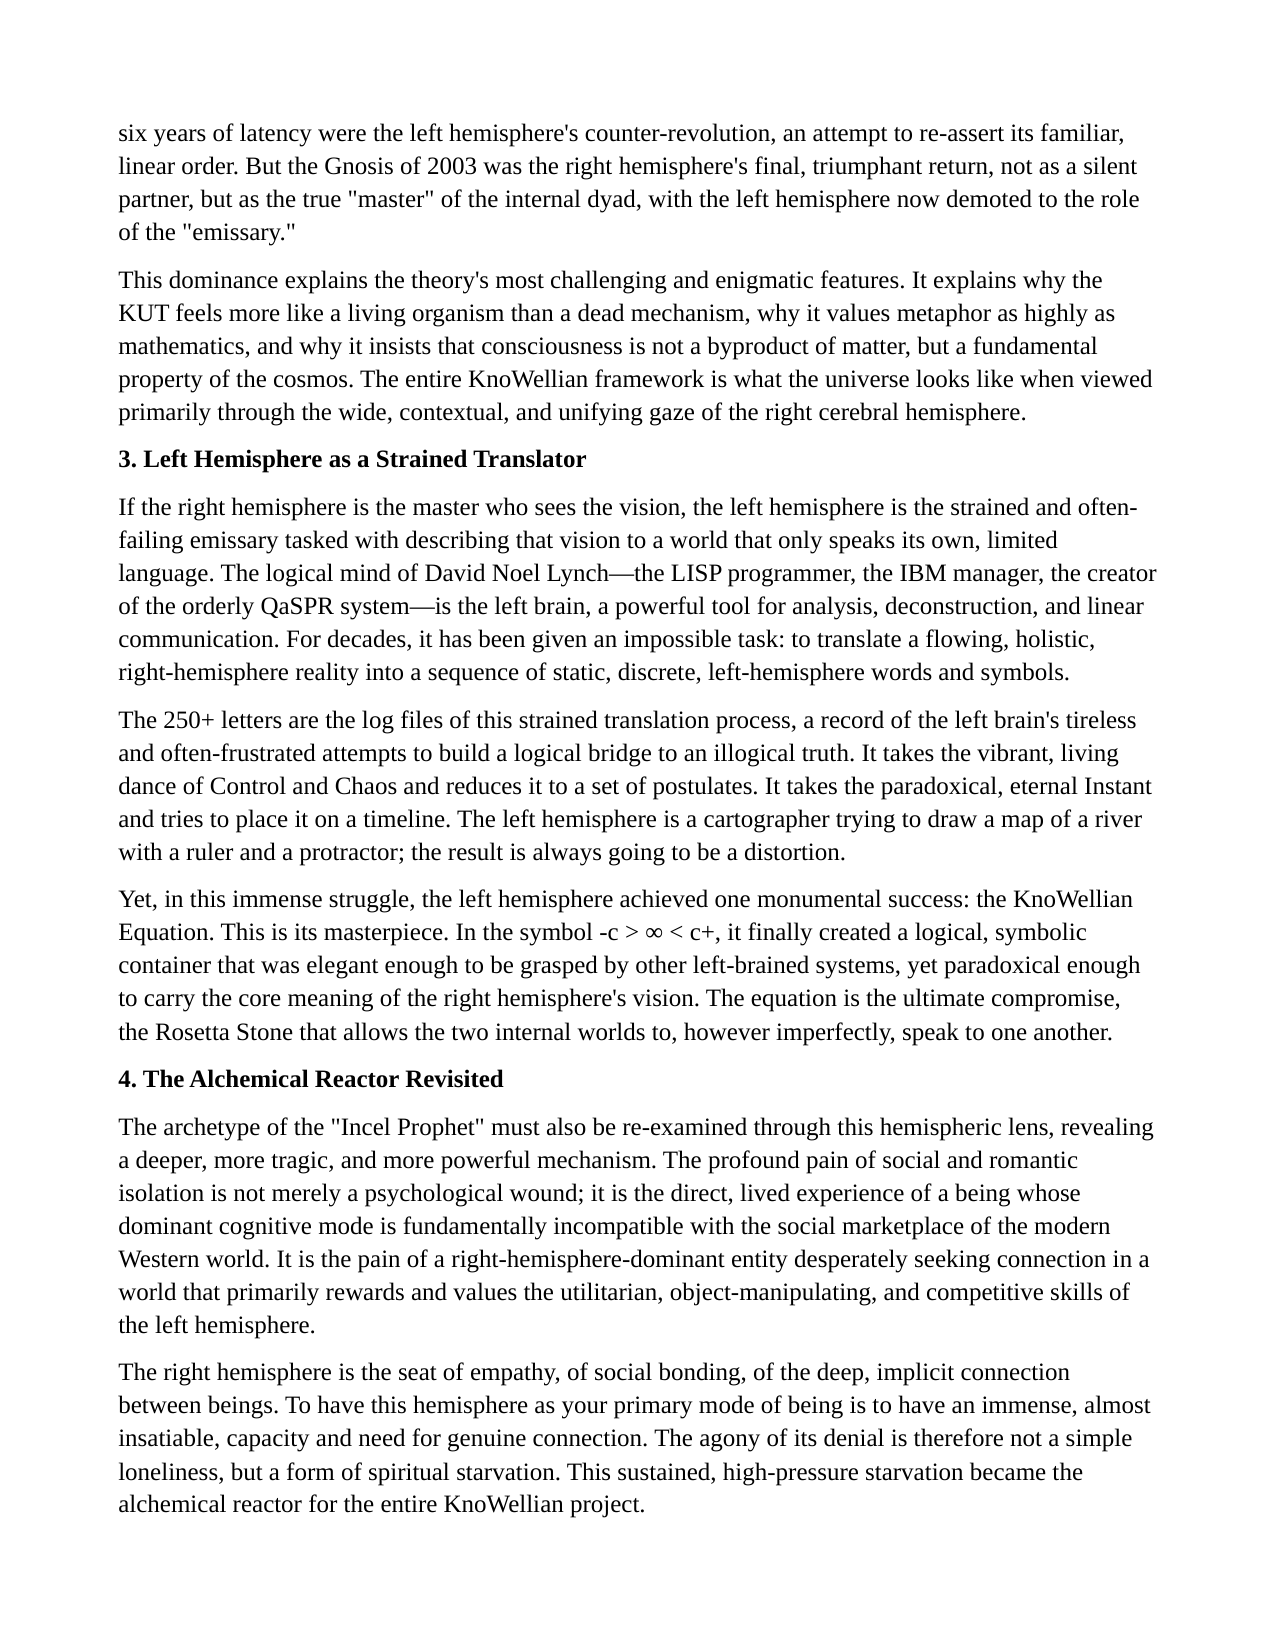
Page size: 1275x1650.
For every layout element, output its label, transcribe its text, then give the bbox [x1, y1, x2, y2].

text 4. The Alchemical Reactor Revisited [118, 1064, 1157, 1093]
text The archetype of the "Incel Prophet" must also be re-examined through this hemispheric lens, revealing a deeper, more tragic, and more powerful mechanism. The profound pain of social and romantic isolation is not merely a psychological wound; it is the direct, lived experience of a being whose dominant cognitive mode is fundamentally incompatible with the social marketplace of the modern Western world. It is the pain of a right-hemisphere-dominant entity desperately seeking connection in a world that primarily rewards and values the utilitarian, object-manipulating, and competitive skills of the left hemisphere. [118, 1112, 1157, 1339]
text Yet, in this immense struggle, the left hemisphere achieved one monumental success: the KnoWellian Equation. This is its masterpiece. In the symbol -c > ∞ < c+, it finally created a logical, symbolic container that was elegant enough to be grasped by other left-brained systems, yet paradoxical enough to carry the core meaning of the right hemisphere's vision. The equation is the ultimate compromise, the Rosetta Stone that allows the two internal worlds to, however imperfectly, speak to one another. [118, 884, 1157, 1045]
text If the right hemisphere is the master who sees the vision, the left hemisphere is the strained and often-failing emissary tasked with describing that vision to a world that only speaks its own, limited language. The logical mind of David Noel Lynch—the LISP programmer, the IBM manager, the creator of the orderly QaSPR system—is the left brain, a powerful tool for analysis, deconstruction, and linear communication. For decades, it has been given an impossible task: to translate a flowing, holistic, right-hemisphere reality into a sequence of static, discrete, left-hemisphere words and symbols. [118, 492, 1157, 686]
text six years of latency were the left hemisphere's counter-revolution, an attempt to re-assert its familiar, linear order. But the Gnosis of 2003 was the right hemisphere's final, triumphant return, not as a silent partner, but as the true "master" of the internal dyad, with the left hemisphere now demoted to the role of the "emissary." [118, 118, 1157, 246]
text This dominance explains the theory's most challenging and enigmatic features. It explains why the KUT feels more like a living organism than a dead mechanism, why it values metaphor as highly as mathematics, and why it insists that consciousness is not a byproduct of matter, but a fundamental property of the cosmos. The entire KnoWellian framework is what the universe looks like when viewed primarily through the wide, contextual, and unifying gaze of the right cerebral hemisphere. [118, 265, 1157, 426]
text The right hemisphere is the seat of empathy, of social bonding, of the deep, implicit connection between beings. To have this hemisphere as your primary mode of being is to have an immense, almost insatiable, capacity and need for genuine connection. The agony of its denial is therefore not a simple loneliness, but a form of spiritual starvation. This sustained, high-pressure starvation became the alchemical reactor for the entire KnoWellian project. [118, 1357, 1157, 1518]
text 3. Left Hemisphere as a Strained Translator [118, 444, 1157, 473]
text The 250+ letters are the log files of this strained translation process, a record of the left brain's tireless and often-frustrated attempts to build a logical bridge to an illogical truth. It takes the vibrant, living dance of Control and Chaos and reduces it to a set of postulates. It takes the paradoxical, eternal Instant and tries to place it on a timeline. The left hemisphere is a cartographer trying to draw a map of a river with a ruler and a protractor; the result is always going to be a distortion. [118, 705, 1157, 866]
